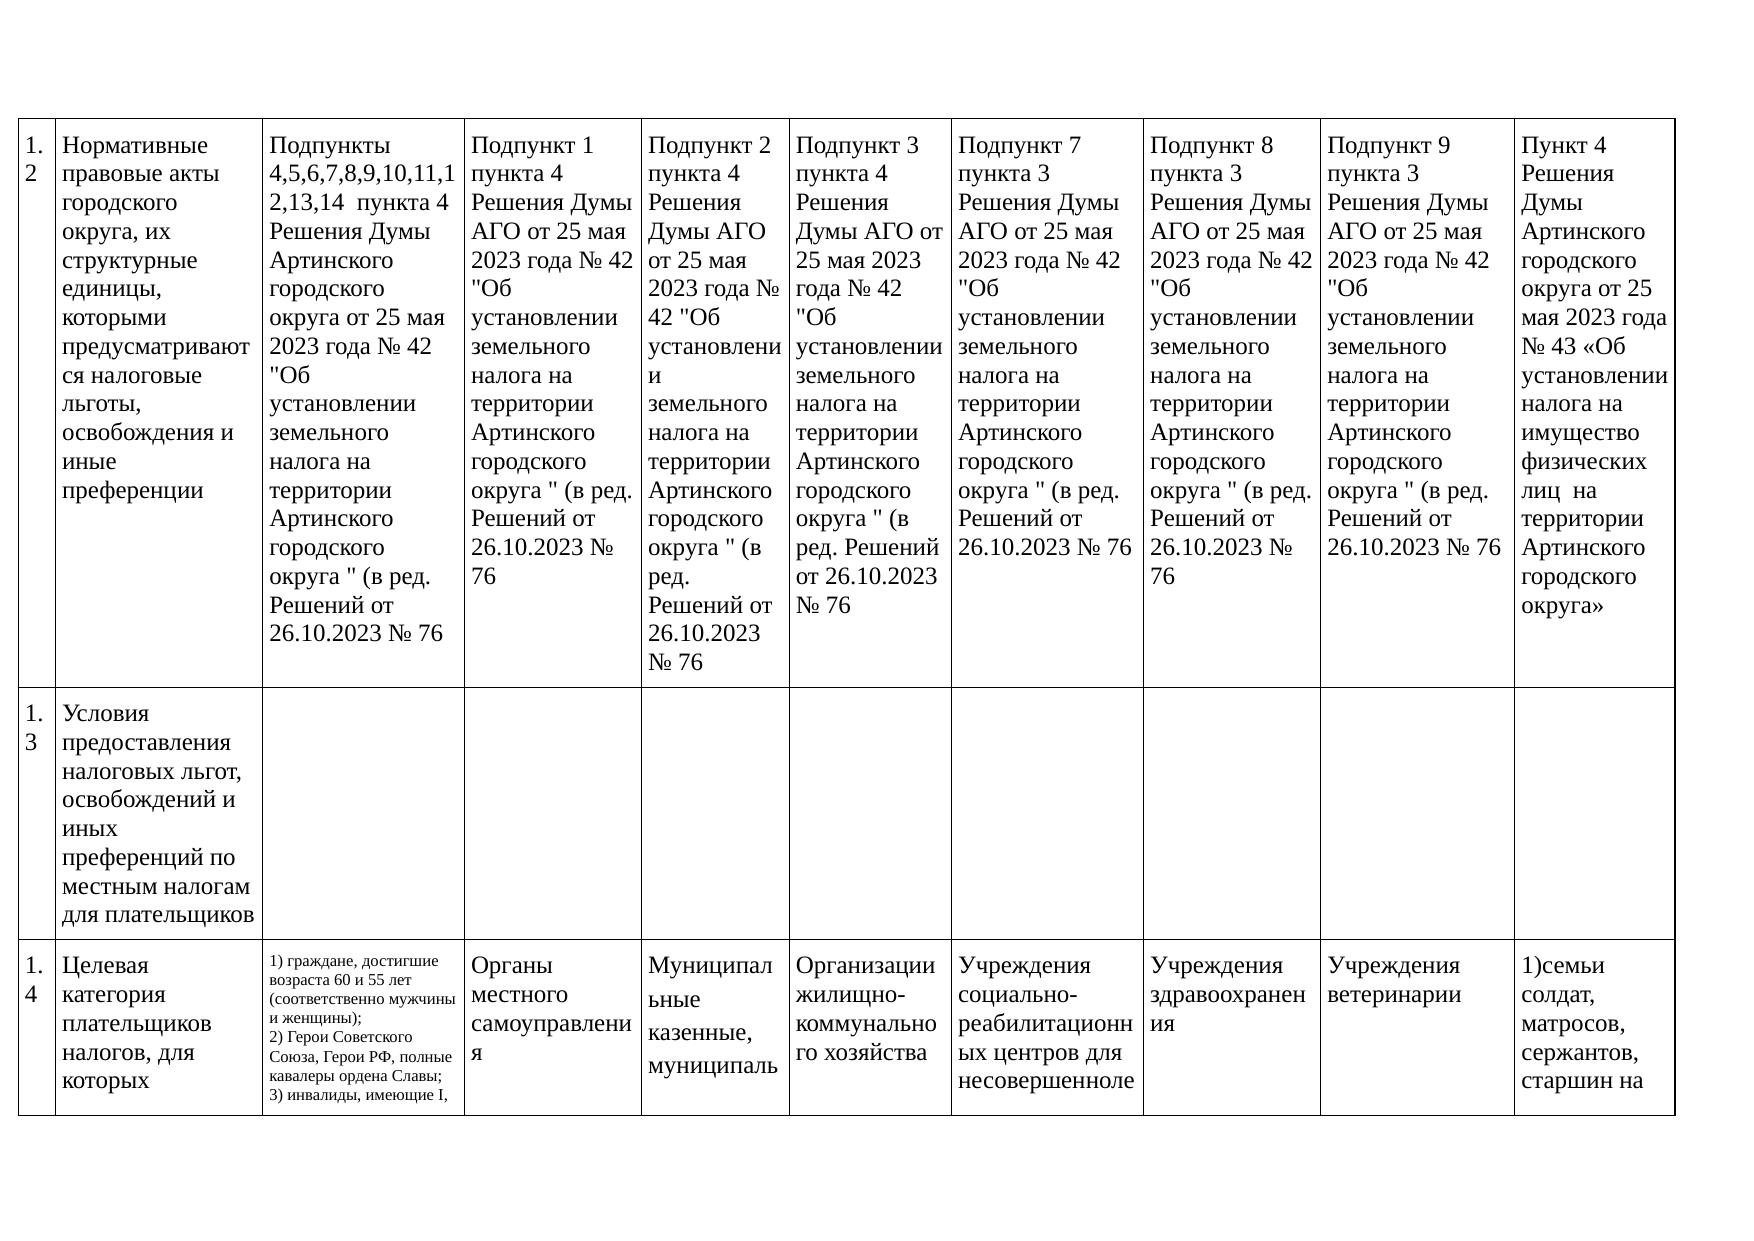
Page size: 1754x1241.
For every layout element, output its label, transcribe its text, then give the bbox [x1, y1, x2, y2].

table_cell Подпункт 7 пункта 3 Решения Думы АГО от 25 мая 2023 года № 42 "Об установлении земельного налога на территории Артинского городского округа " (в ред. Решений от 26.10.2023 № 76 [952, 119, 1143, 687]
table_cell Подпункт 8 пункта 3 Решения Думы АГО от 25 мая 2023 года № 42 "Об установлении земельного налога на территории Артинского городского округа " (в ред. Решений от 26.10.2023 № 76 [1144, 119, 1320, 687]
table_cell [642, 688, 789, 939]
table_cell [263, 688, 464, 939]
table_cell Пункт 4 Решения Думы Артинского городского округа от 25 мая 2023 года № 43 «Об установлении налога на имущество физических лиц на территории Артинского городского округа» [1515, 119, 1674, 687]
table_cell Учреждения здравоохранения [1144, 940, 1320, 1114]
table_cell Учреждения социально-реабилитационных центров для несовершенноле [952, 940, 1143, 1114]
table_cell [1321, 688, 1514, 939]
table_cell 1.2 [19, 119, 55, 687]
table_cell Органы местного самоуправления [465, 940, 641, 1114]
table_cell Подпункт 3 пункта 4 Решения Думы АГО от 25 мая 2023 года № 42 "Об установлении земельного налога на территории Артинского городского округа " (в ред. Решений от 26.10.2023 № 76 [790, 119, 951, 687]
table_cell [790, 688, 951, 939]
table_cell 1)семьи солдат, матросов, сержантов, старшин на [1515, 940, 1674, 1114]
table_cell [1515, 688, 1674, 939]
table_cell Подпункт 2 пункта 4 Решения Думы АГО от 25 мая 2023 года № 42 "Об установлении земельного налога на территории Артинского городского округа " (в ред. Решений от 26.10.2023 № 76 [642, 119, 789, 687]
table_cell [1144, 688, 1320, 939]
table_cell Целевая категория плательщиков налогов, для которых [56, 940, 262, 1114]
table_cell Организации жилищно-коммунального хозяйства [790, 940, 951, 1114]
table_cell Подпункты 4,5,6,7,8,9,10,11,12,13,14 пункта 4 Решения Думы Артинского городского округа от 25 мая 2023 года № 42 "Об установлении земельного налога на территории Артинского городского округа " (в ред. Решений от 26.10.2023 № 76 [263, 119, 464, 687]
table_cell [952, 688, 1143, 939]
table_cell [465, 688, 641, 939]
table_cell 1) граждане, достигшие возраста 60 и 55 лет (соответственно мужчины и женщины); 2) Герои Советского Союза, Герои РФ, полные кавалеры ордена Славы; 3) инвалиды, имеющие I, [263, 940, 464, 1114]
table_cell Учреждения ветеринарии [1321, 940, 1514, 1114]
table_cell Муниципальные казенные, муниципаль [642, 940, 789, 1114]
table_cell Подпункт 9 пункта 3 Решения Думы АГО от 25 мая 2023 года № 42 "Об установлении земельного налога на территории Артинского городского округа " (в ред. Решений от 26.10.2023 № 76 [1321, 119, 1514, 687]
table_cell 1.3 [19, 688, 55, 939]
table_cell Нормативные правовые акты городского округа, их структурные единицы, которыми предусматриваются налоговые льготы, освобождения и иные преференции [56, 119, 262, 687]
table_cell Подпункт 1 пункта 4 Решения Думы АГО от 25 мая 2023 года № 42 "Об установлении земельного налога на территории Артинского городского округа " (в ред. Решений от 26.10.2023 № 76 [465, 119, 641, 687]
table_cell Условия предоставления налоговых льгот, освобождений и иных преференций по местным налогам для плательщиков [56, 688, 262, 939]
table_cell 1.4 [19, 940, 55, 1114]
